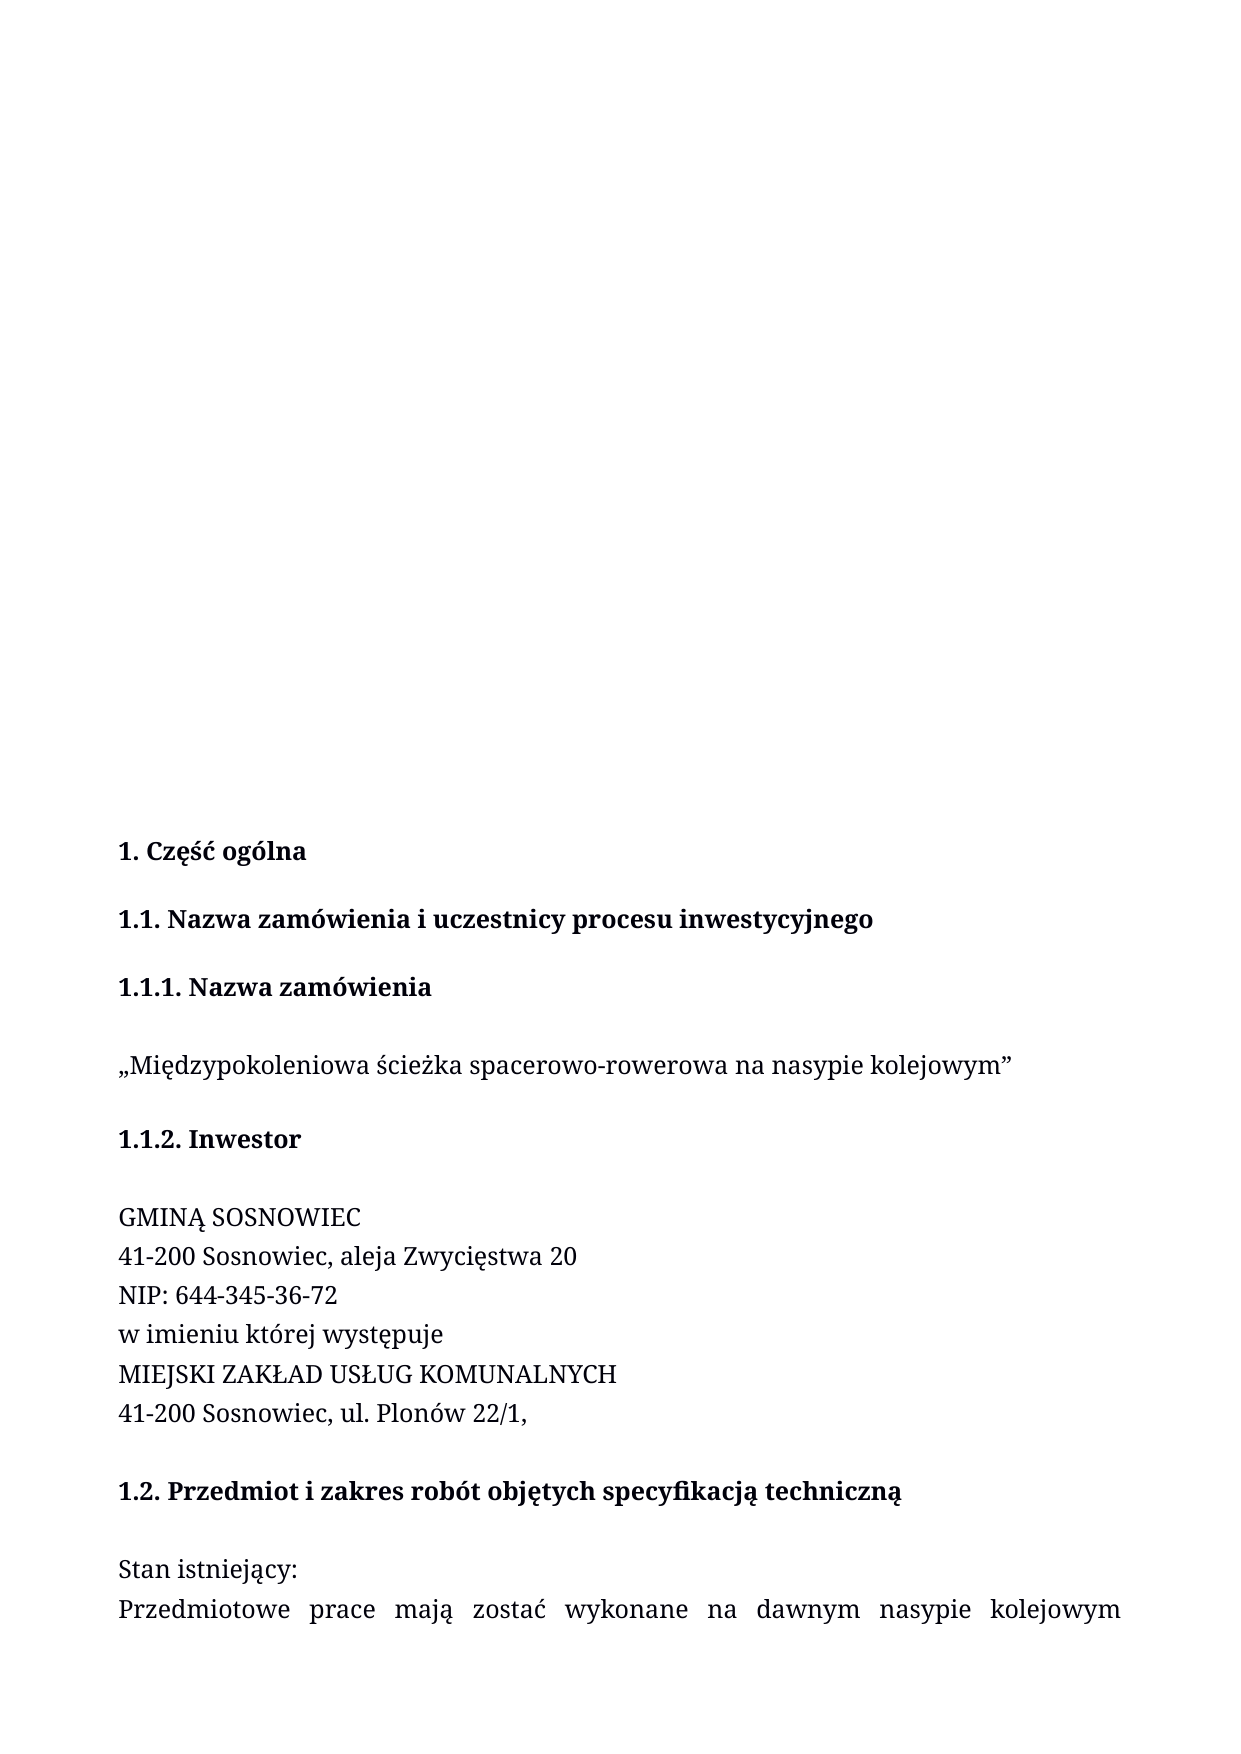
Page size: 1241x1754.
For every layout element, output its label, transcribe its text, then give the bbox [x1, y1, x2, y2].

text 41-200 Sosnowiec, ul. Plonów 22/1, [118, 1395, 1122, 1429]
text 1.1.2. Inwestor [118, 1121, 1122, 1155]
text NIP: 644-345-36-72 [118, 1278, 1122, 1312]
text Przedmiotowe prace mają zostać wykonane na dawnym nasypie kolejowym [118, 1591, 1122, 1625]
text Stan istniejący: [118, 1552, 1122, 1586]
text 41-200 Sosnowiec, aleja Zwycięstwa 20 [118, 1239, 1122, 1273]
text 1.1.1. Nazwa zamówienia [118, 970, 1122, 1004]
text GMINĄ SOSNOWIEC [118, 1199, 1122, 1234]
text w imieniu której występuje [118, 1317, 1122, 1351]
text 1.1. Nazwa zamówienia i uczestnicy procesu inwestycyjnego [118, 902, 1122, 936]
text 1.2. Przedmiot i zakres robót objętych specyfikacją techniczną [118, 1474, 1122, 1508]
text MIEJSKI ZAKŁAD USŁUG KOMUNALNYCH [118, 1356, 1122, 1390]
text „Międzypokoleniowa ścieżka spacerowo-rowerowa na nasypie kolejowym” [118, 1048, 1122, 1082]
text 1. Część ogólna [118, 833, 1122, 867]
